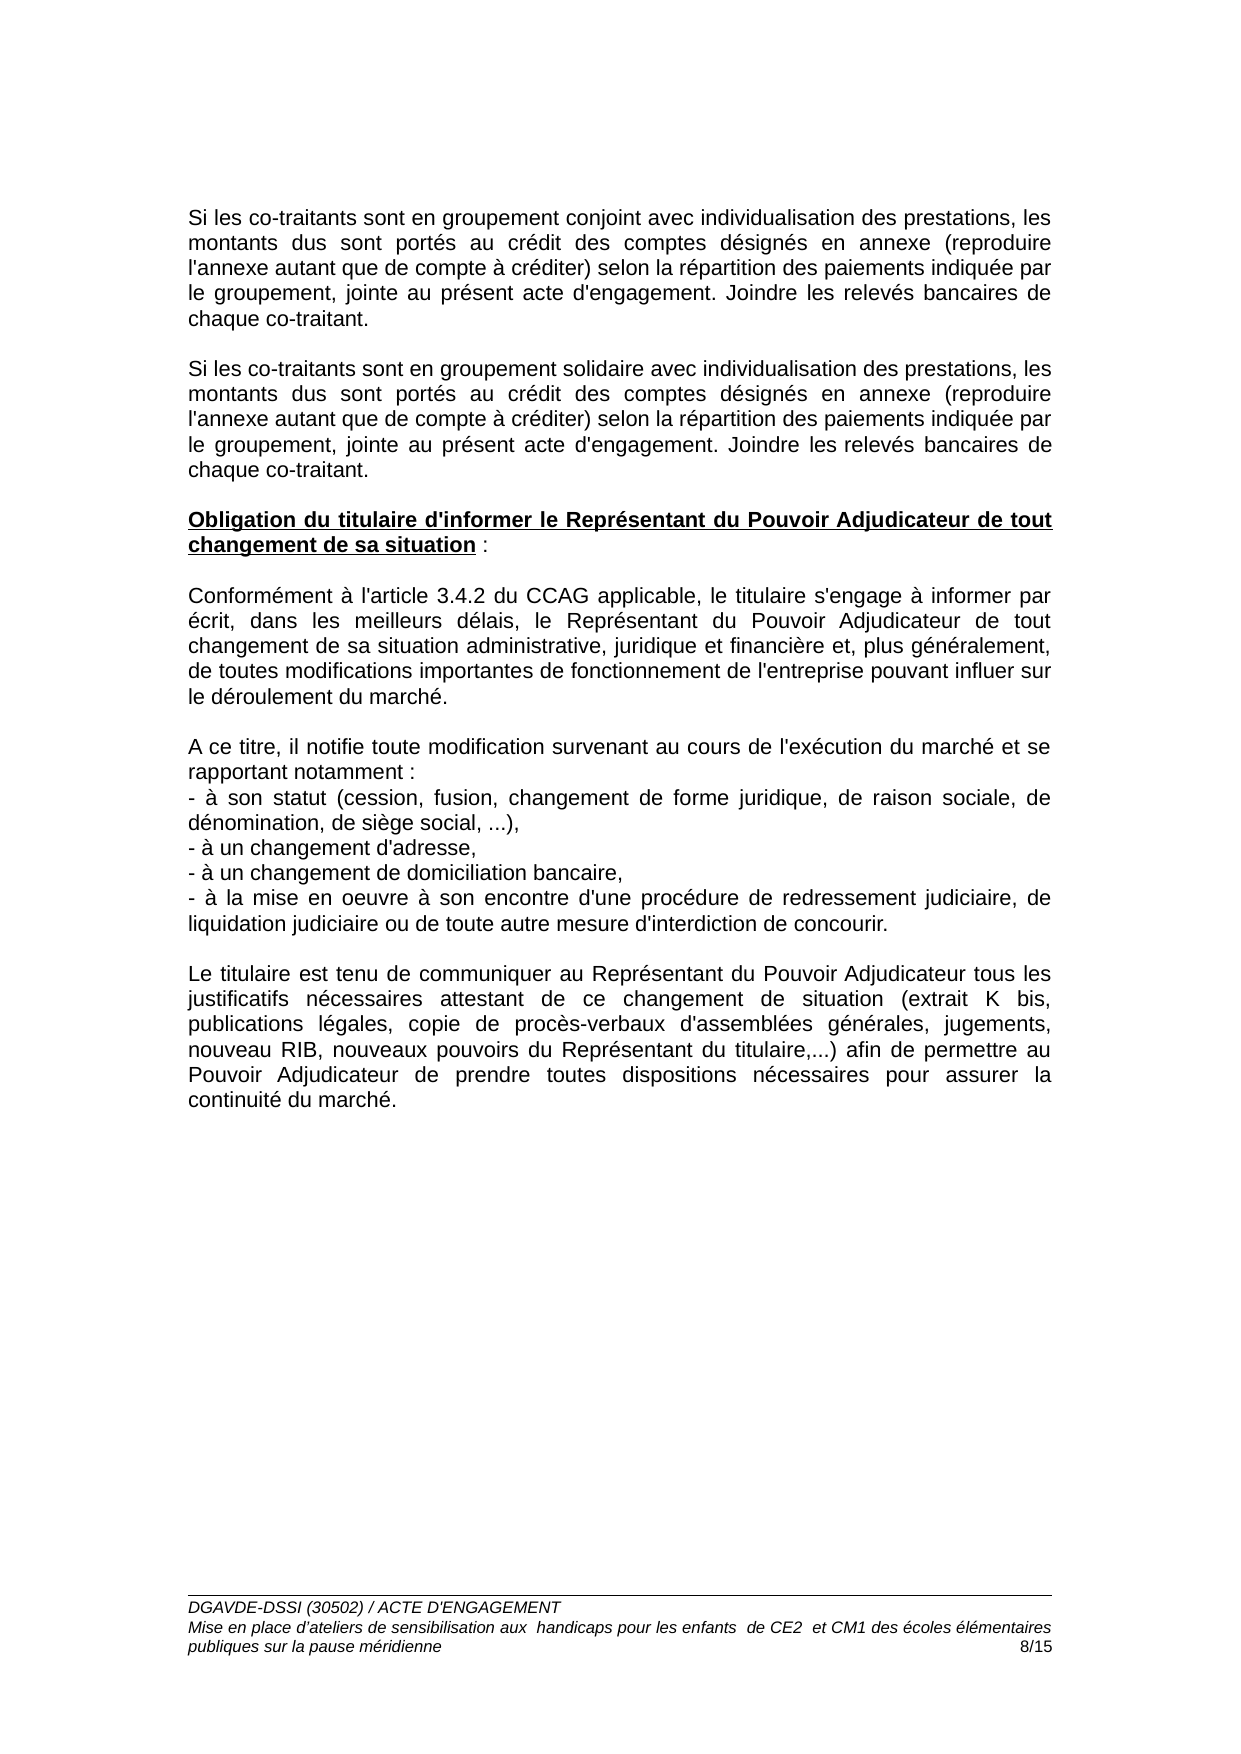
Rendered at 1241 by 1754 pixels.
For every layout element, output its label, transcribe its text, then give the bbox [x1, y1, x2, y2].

text Conformément à l'article 3.4.2 du CCAG applicable, le titulaire s'engage à informer par écrit, dans les meilleurs délais, le Représentant du Pouvoir Adjudicateur de tout changement de sa situation administrative, juridique et financière et, plus généralement, de toutes modifications importantes de fonctionnement de l'entreprise pouvant influer sur le déroulement du marché. [188, 583, 1052, 709]
text A ce titre, il notifie toute modification survenant au cours de l'exécution du marché et se rapportant notamment : [188, 734, 1052, 784]
text - à un changement de domiciliation bancaire, [188, 860, 1052, 885]
text Le titulaire est tenu de communiquer au Représentant du Pouvoir Adjudicateur tous les justificatifs nécessaires attestant de ce changement de situation (extrait K bis, publications légales, copie de procès-verbaux d'assemblées générales, jugements, nouveau RIB, nouveaux pouvoirs du Représentant du titulaire,...) afin de permettre au Pouvoir Adjudicateur de prendre toutes dispositions nécessaires pour assurer la continuité du marché. [188, 961, 1052, 1112]
text Si les co-traitants sont en groupement conjoint avec individualisation des prestations, les montants dus sont portés au crédit des comptes désignés en annexe (reproduire l'annexe autant que de compte à créditer) selon la répartition des paiements indiquée par le groupement, jointe au présent acte d'engagement. Joindre les relevés bancaires de chaque co-traitant. [188, 204, 1052, 331]
text - à la mise en oeuvre à son encontre d'une procédure de redressement judiciaire, de liquidation judiciaire ou de toute autre mesure d'interdiction de concourir. [188, 885, 1052, 936]
text Si les co-traitants sont en groupement solidaire avec individualisation des prestations, les montants dus sont portés au crédit des comptes désignés en annexe (reproduire l'annexe autant que de compte à créditer) selon la répartition des paiements indiquée par le groupement, jointe au présent acte d'engagement. Joindre les relevés bancaires de chaque co-traitant. [188, 356, 1052, 482]
text Obligation du titulaire d'informer le Représentant du Pouvoir Adjudicateur de tout [188, 507, 1052, 529]
text - à un changement d'adresse, [188, 835, 1052, 860]
text changement de sa situation : [188, 530, 1052, 557]
text - à son statut (cession, fusion, changement de forme juridique, de raison sociale, de dénomination, de siège social, ...), [188, 784, 1052, 835]
